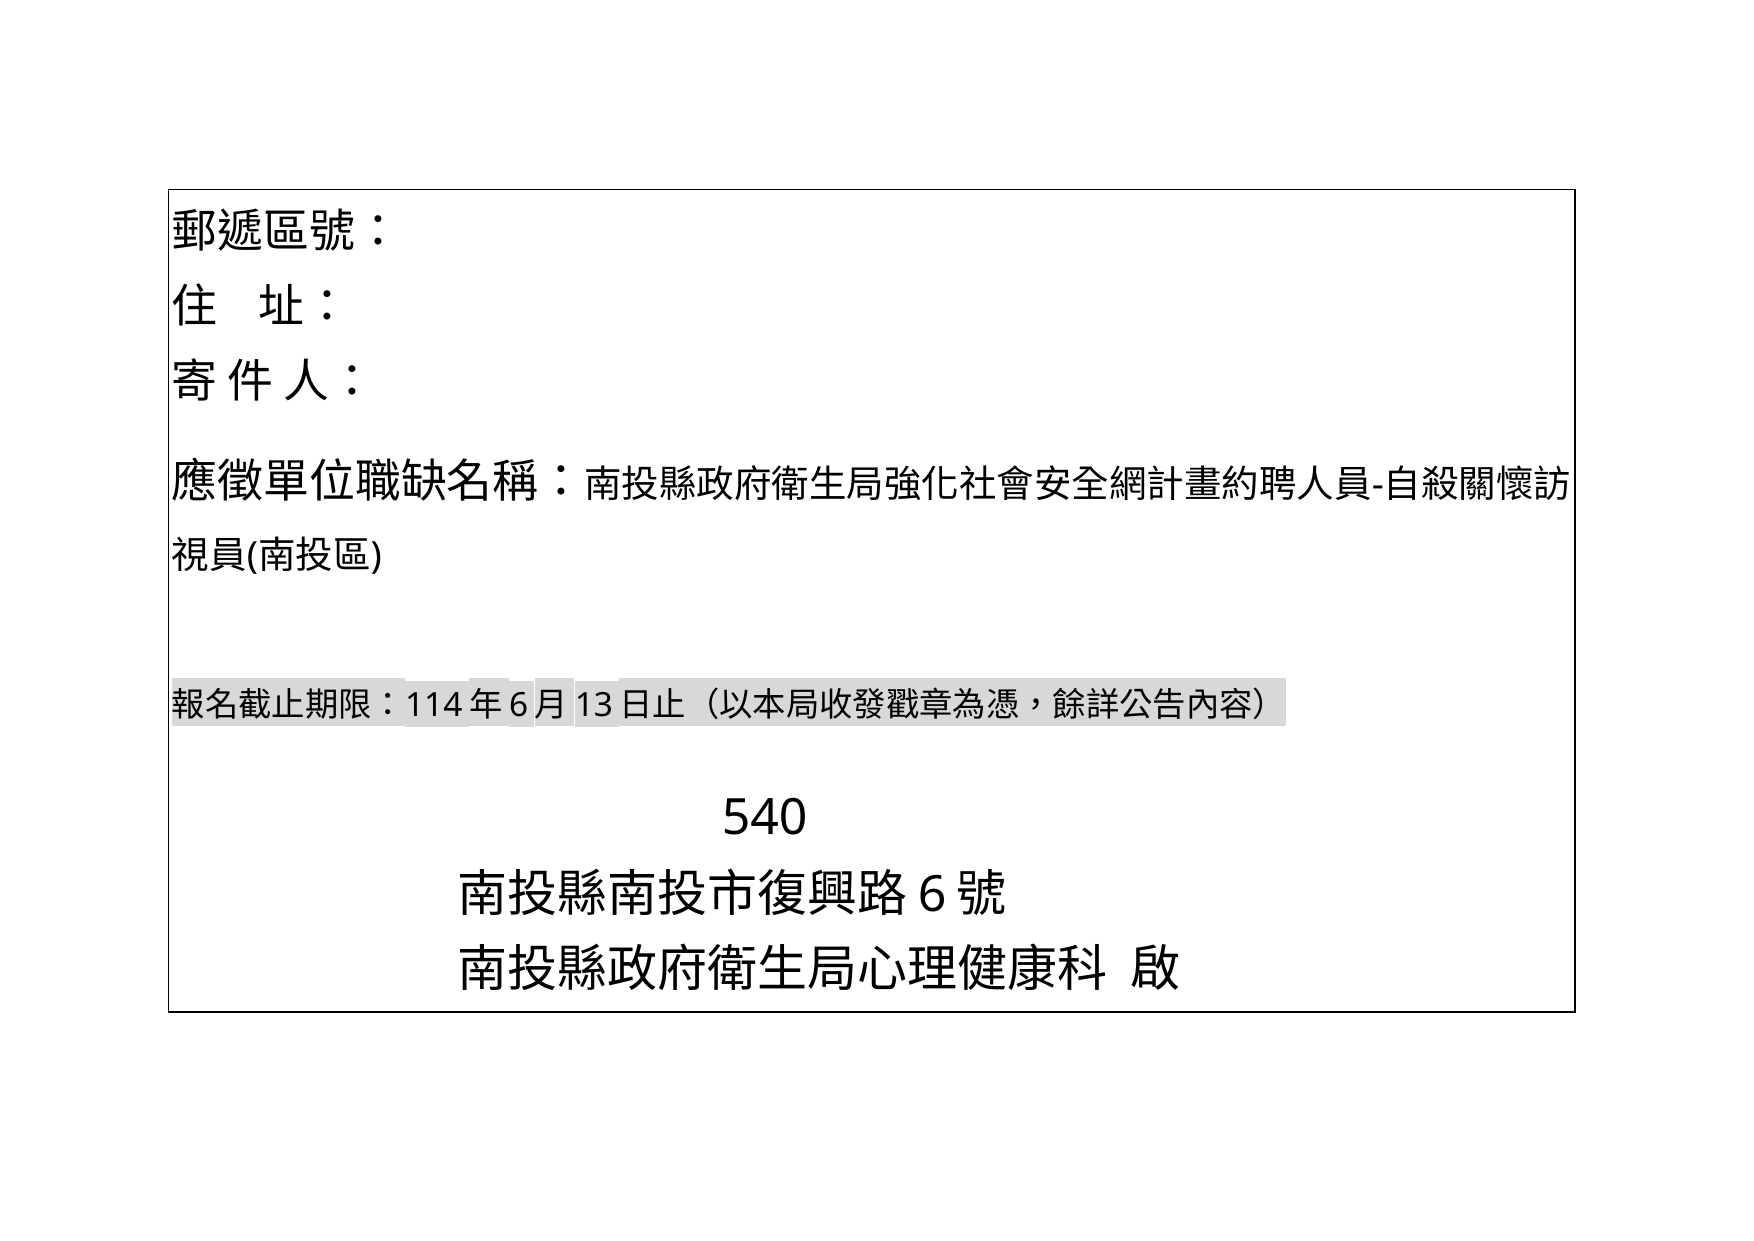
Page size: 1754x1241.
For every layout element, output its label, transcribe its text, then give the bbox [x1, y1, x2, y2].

table_header 郵遞區號： 住 址： 寄 件 人： 應徵單位職缺名稱：南投縣政府衛生局強化社會安全網計畫約聘人員-自殺關懷訪視員(南投區) 報名截止期限：114年6月13日止（以本局收發戳章為憑，餘詳公告內容） 540 南投縣南投市復興路6號 南投縣政府衛生局心理健康科 啟 [169, 190, 1574, 1011]
